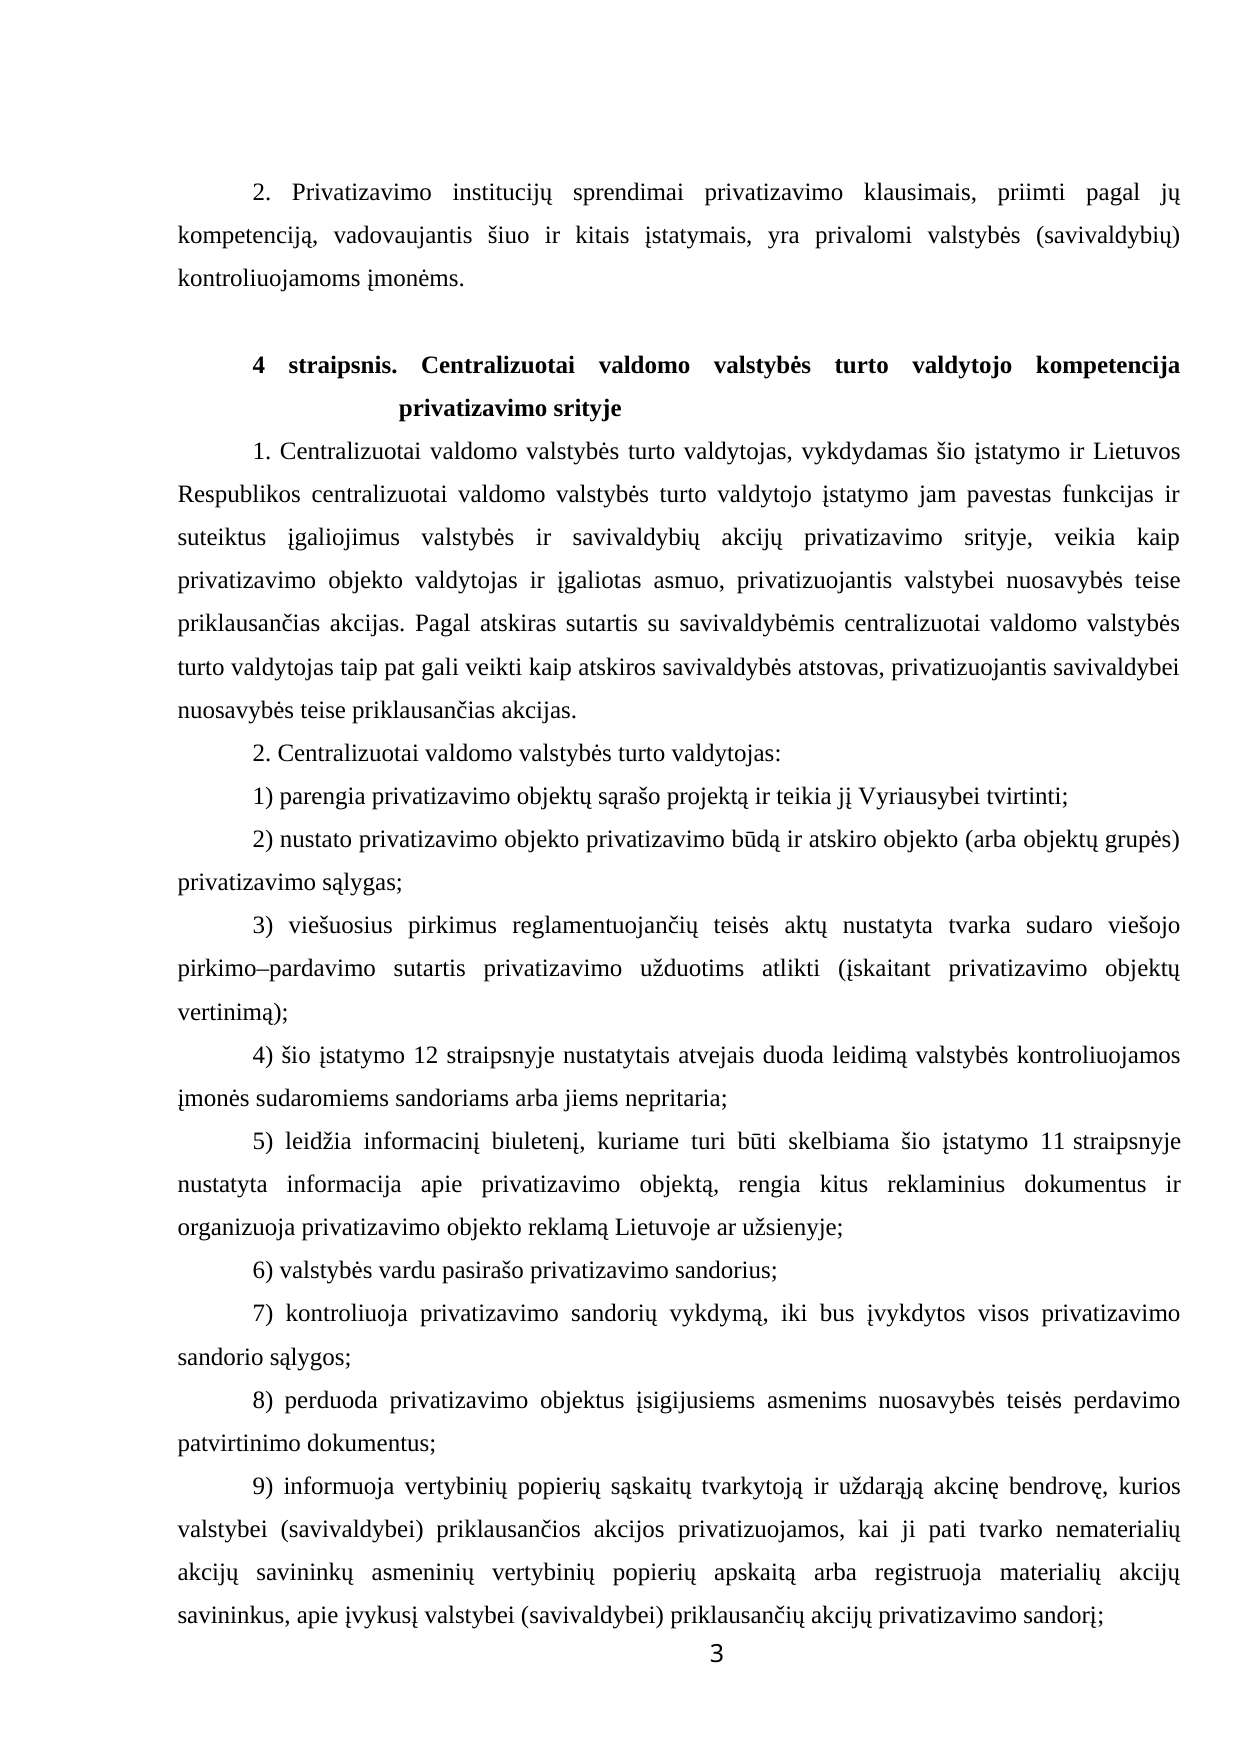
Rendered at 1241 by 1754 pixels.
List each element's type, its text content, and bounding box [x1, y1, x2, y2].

text 3) viešuosius pirkimus reglamentuojančių teisės aktų nustatyta tvarka sudaro viešojo pirkimo–pardavimo sutartis privatizavimo užduotims atlikti (įskaitant privatizavimo objektų vertinimą); [177, 910, 1181, 1025]
text 8) perduoda privatizavimo objektus įsigijusiems asmenims nuosavybės teisės perdavimo patvirtinimo dokumentus; [177, 1385, 1181, 1457]
text 2) nustato privatizavimo objekto privatizavimo būdą ir atskiro objekto (arba objektų grupės) privatizavimo sąlygas; [177, 824, 1181, 896]
text 4 straipsnis. Centralizuotai valdomo valstybės turto valdytojo kompetencija privatizavimo srityje [252, 350, 1181, 422]
text 2. Privatizavimo institucijų sprendimai privatizavimo klausimais, priimti pagal jų kompetenciją, vadovaujantis šiuo ir kitais įstatymais, yra privalomi valstybės (savivaldybių) kontroliuojamoms įmonėms. [177, 177, 1181, 292]
text 1) parengia privatizavimo objektų sąrašo projektą ir teikia jį Vyriausybei tvirtinti; [177, 781, 1181, 810]
text 9) informuoja vertybinių popierių sąskaitų tvarkytoją ir uždarąją akcinę bendrovę, kurios valstybei (savivaldybei) priklausančios akcijos privatizuojamos, kai ji pati tvarko nematerialių akcijų savininkų asmeninių vertybinių popierių apskaitą arba registruoja materialių akcijų savininkus, apie įvykusį valstybei (savivaldybei) priklausančių akcijų privatizavimo sandorį; [177, 1471, 1181, 1629]
text 1. Centralizuotai valdomo valstybės turto valdytojas, vykdydamas šio įstatymo ir Lietuvos Respublikos centralizuotai valdomo valstybės turto valdytojo įstatymo jam pavestas funkcijas ir suteiktus įgaliojimus valstybės ir savivaldybių akcijų privatizavimo srityje, veikia kaip privatizavimo objekto valdytojas ir įgaliotas asmuo, privatizuojantis valstybei nuosavybės teise priklausančias akcijas. Pagal atskiras sutartis su savivaldybėmis centralizuotai valdomo valstybės turto valdytojas taip pat gali veikti kaip atskiros savivaldybės atstovas, privatizuojantis savivaldybei nuosavybės teise priklausančias akcijas. [177, 436, 1181, 723]
text 2. Centralizuotai valdomo valstybės turto valdytojas: [177, 738, 1181, 767]
text 7) kontroliuoja privatizavimo sandorių vykdymą, iki bus įvykdytos visos privatizavimo sandorio sąlygos; [177, 1298, 1181, 1370]
text 5) leidžia informacinį biuletenį, kuriame turi būti skelbiama šio įstatymo 11 straipsnyje nustatyta informacija apie privatizavimo objektą, rengia kitus reklaminius dokumentus ir organizuoja privatizavimo objekto reklamą Lietuvoje ar užsienyje; [177, 1126, 1181, 1241]
text 6) valstybės vardu pasirašo privatizavimo sandorius; [177, 1255, 1181, 1284]
text 4) šio įstatymo 12 straipsnyje nustatytais atvejais duoda leidimą valstybės kontroliuojamos įmonės sudaromiems sandoriams arba jiems nepritaria; [177, 1040, 1181, 1112]
